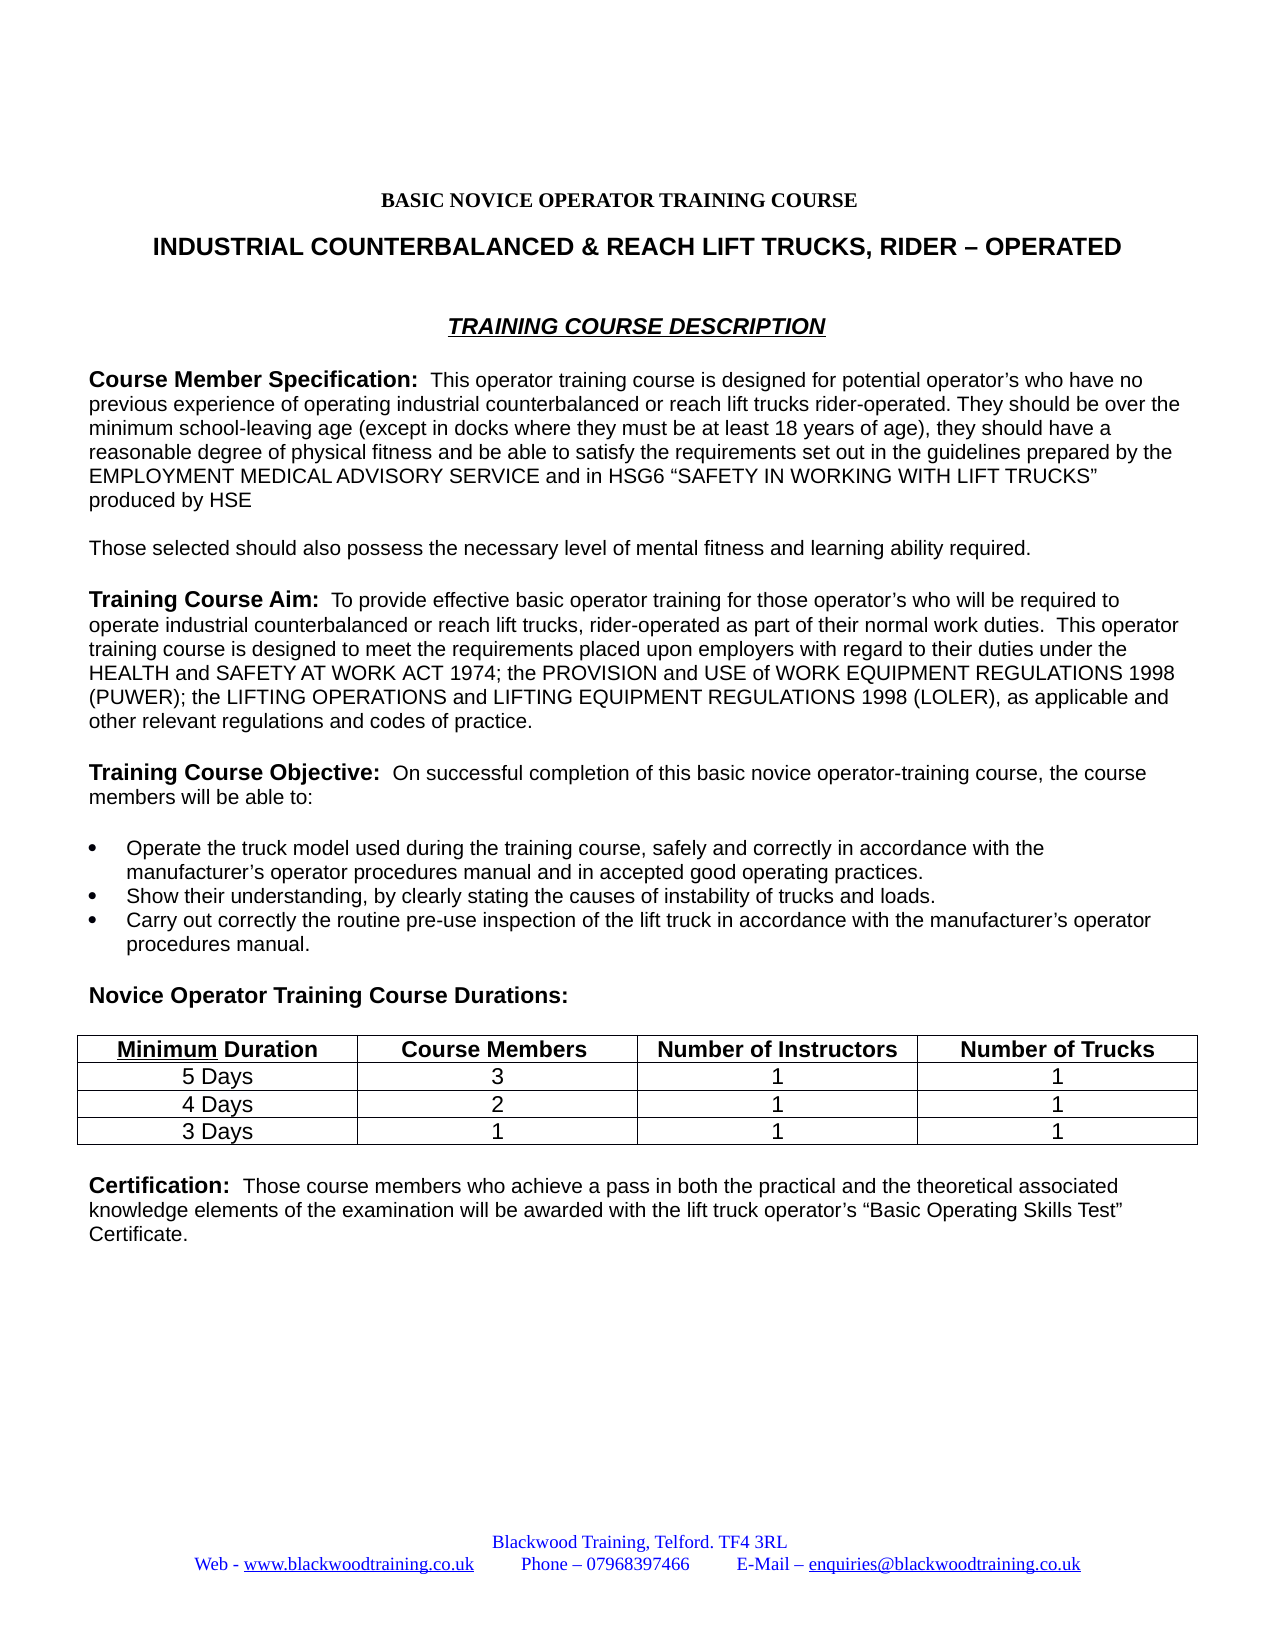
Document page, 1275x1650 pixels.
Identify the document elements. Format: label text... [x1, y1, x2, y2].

table_cell 1 [638, 1118, 917, 1144]
text Novice Operator Training Course Durations: [89, 982, 1186, 1008]
subtitle TRAINING COURSE DESCRIPTION [89, 313, 1186, 339]
list Carry out correctly the routine pre-use inspection of the lift truck in accordance with the manufacturer’s operator procedures manual. [89, 908, 1186, 956]
table_cell 1 [918, 1063, 1197, 1089]
table_cell 3 Days [78, 1118, 357, 1144]
table_cell 2 [358, 1091, 637, 1117]
table_header Number of Instructors [638, 1036, 917, 1062]
table_cell 5 Days [78, 1063, 357, 1089]
table_cell 1 [918, 1118, 1197, 1144]
table_cell 4 Days [78, 1091, 357, 1117]
table_header Minimum Duration [78, 1036, 357, 1062]
list Operate the truck model used during the training course, safely and correctly in accordance with the manufacturer’s operator procedures manual and in accepted good operating practices. [89, 836, 1186, 883]
list Show their understanding, by clearly stating the causes of instability of trucks and loads. [89, 883, 1186, 908]
table_cell 1 [358, 1118, 637, 1144]
table_cell 3 [358, 1063, 637, 1089]
text Those selected should also possess the necessary level of mental fitness and learning ability required. [89, 536, 1186, 560]
text Training Course Aim: To provide effective basic operator training for those operator’s who will be required to operate industrial counterbalanced or reach lift trucks, rider-operated as part of their normal work duties. This operator training course is designed to meet the requirements placed upon employers with regard to their duties under the HEALTH and SAFETY AT WORK ACT 1974; the PROVISION and USE of WORK EQUIPMENT REGULATIONS 1998 (PUWER); the LIFTING OPERATIONS and LIFTING EQUIPMENT REGULATIONS 1998 (LOLER), as applicable and other relevant regulations and codes of practice. [89, 586, 1186, 732]
table_header Course Members [358, 1036, 637, 1062]
table_header Number of Trucks [918, 1036, 1197, 1062]
text Course Member Specification: This operator training course is designed for potential operator’s who have no previous experience of operating industrial counterbalanced or reach lift trucks rider-operated. They should be over the minimum school-leaving age (except in docks where they must be at least 18 years of age), they should have a reasonable degree of physical fitness and be able to satisfy the requirements set out in the guidelines prepared by the EMPLOYMENT MEDICAL ADVISORY SERVICE and in HSG6 “SAFETY IN WORKING WITH LIFT TRUCKS” produced by HSE [89, 366, 1186, 512]
table_cell 1 [638, 1091, 917, 1117]
table_cell 1 [918, 1091, 1197, 1117]
table_cell 1 [638, 1063, 917, 1089]
text Certification: Those course members who achieve a pass in both the practical and the theoretical associated knowledge elements of the examination will be awarded with the lift truck operator’s “Basic Operating Skills Test” Certificate. [89, 1172, 1186, 1246]
text Training Course Objective: On successful completion of this basic novice operator-training course, the course members will be able to: [89, 759, 1186, 809]
